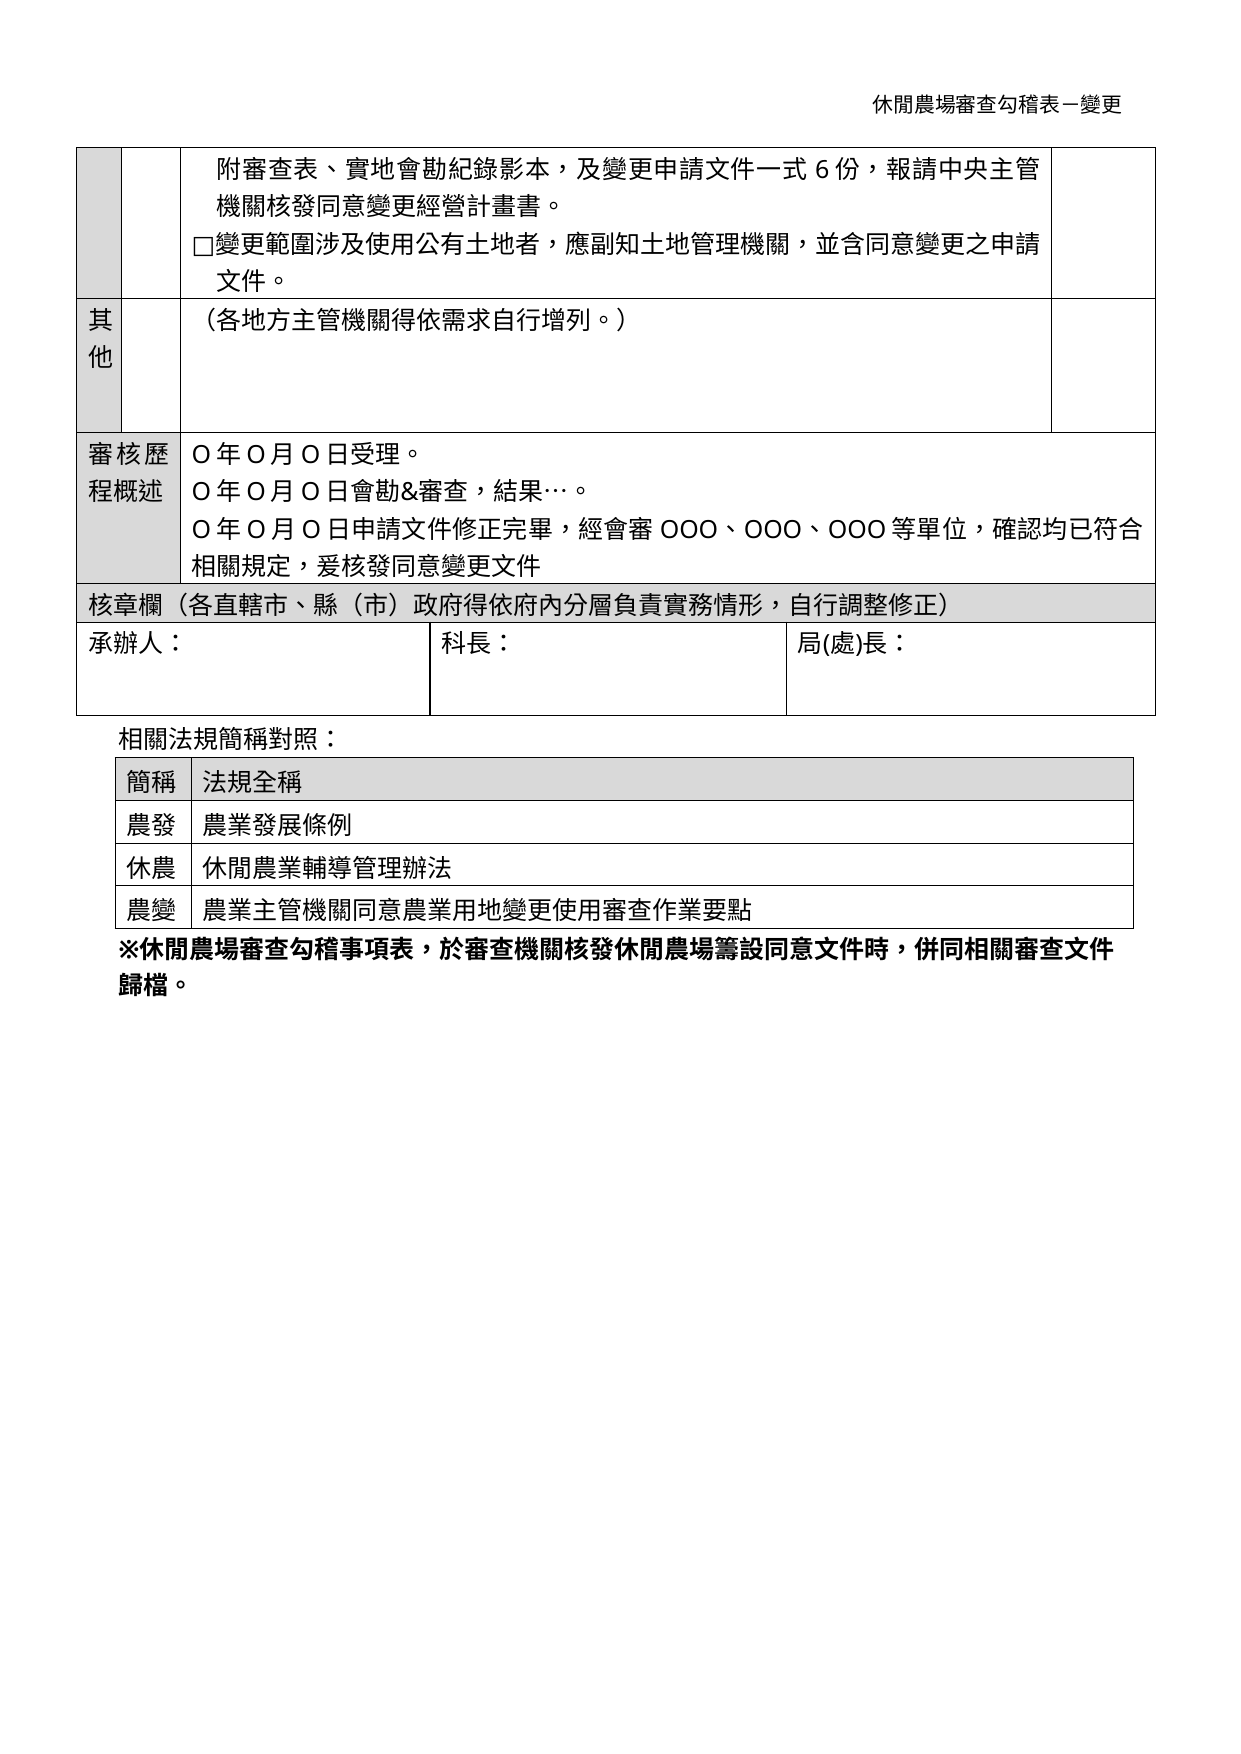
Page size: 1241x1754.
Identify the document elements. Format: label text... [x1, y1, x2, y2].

text 相關法規簡稱對照： [118, 716, 1122, 757]
table_cell 農變 [116, 886, 191, 928]
table_cell 局(處)長： [787, 623, 1155, 714]
table_cell [77, 148, 121, 298]
table_cell [122, 148, 180, 298]
table_header 法規全稱 [192, 758, 1133, 800]
table_cell [122, 299, 180, 432]
table_cell 核章欄（各直轄市、縣（市）政府得依府內分層負責實務情形，自行調整修正） [77, 584, 1155, 622]
table_cell 審核歷程概述 [77, 433, 180, 583]
table_cell （各地方主管機關得依需求自行增列。） [181, 299, 1051, 432]
table_cell 承辦人： [77, 623, 429, 714]
table_cell 農業發展條例 [192, 801, 1133, 843]
table_cell 休閒農業輔導管理辦法 [192, 844, 1133, 885]
text ※休閒農場審查勾稽事項表，於審查機關核發休閒農場籌設同意文件時，併同相關審查文件歸檔。 [118, 929, 1122, 1002]
table_cell 農業主管機關同意農業用地變更使用審查作業要點 [192, 886, 1133, 928]
table_cell [1052, 299, 1155, 432]
table_cell 科長： [431, 623, 786, 714]
table_cell 農發 [116, 801, 191, 843]
table_cell O年O月O日受理。 O年O月O日會勘&審查，結果…。 O年O月O日申請文件修正完畢，經會審OOO、OOO、OOO等單位，確認均已符合相關規定，爰核發同意變更文件 [181, 433, 1155, 583]
table_header 簡稱 [116, 758, 191, 800]
table_cell 其他 [77, 299, 121, 432]
table_cell 附審查表、實地會勘紀錄影本，及變更申請文件一式6份，報請中央主管機關核發同意變更經營計畫書。 □變更範圍涉及使用公有土地者，應副知土地管理機關，並含同意變更之申請文件。 [181, 148, 1051, 298]
table_cell [1052, 148, 1155, 298]
table_cell 休農 [116, 844, 191, 885]
